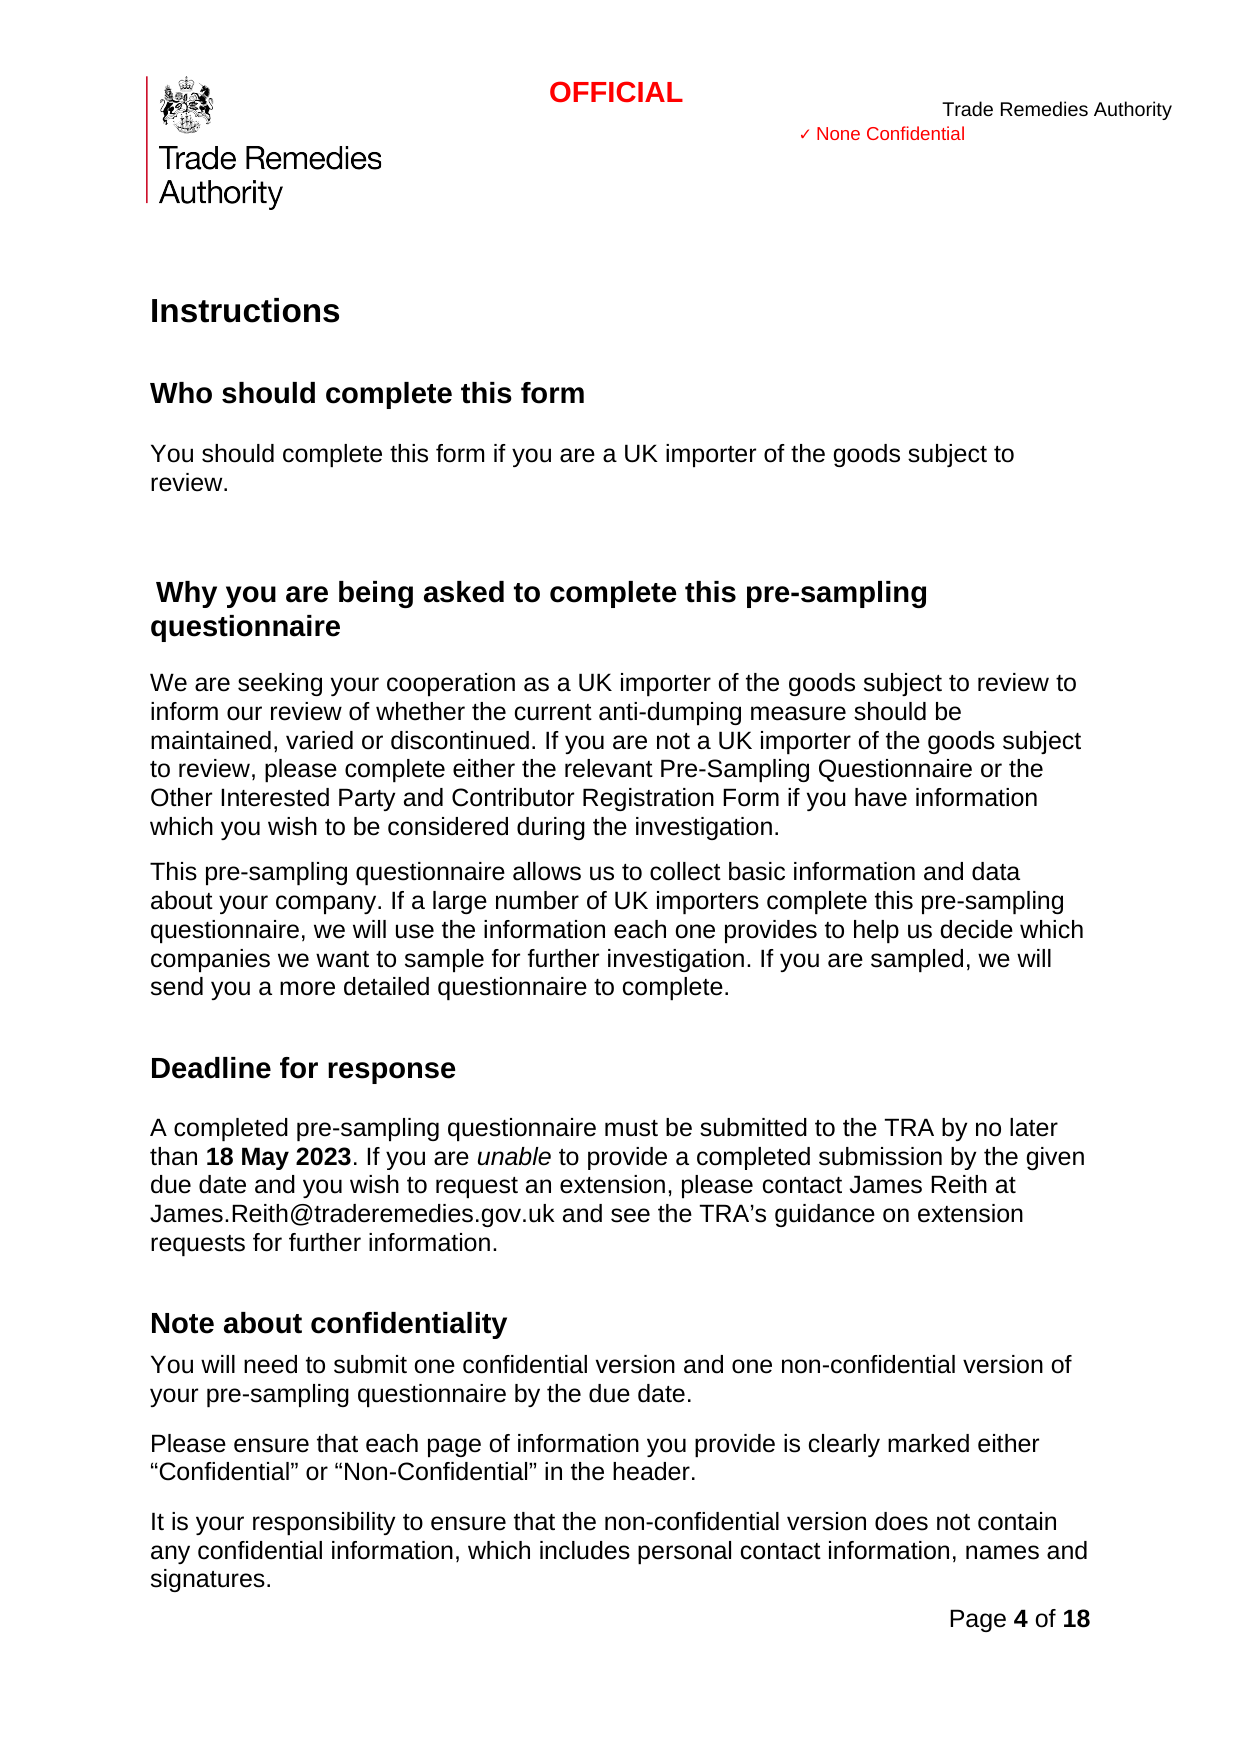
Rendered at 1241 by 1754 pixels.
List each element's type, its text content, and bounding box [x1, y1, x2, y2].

text You will need to submit one confidential version and one non-confidential version of your pre-sampling questionnaire by the due date. [150, 1350, 1090, 1408]
subtitle Instructions [150, 291, 1090, 330]
text A completed pre-sampling questionnaire must be submitted to the TRA by no later than 18 May 2023. If you are unable to provide a completed submission by the given due date and you wish to request an extension, please contact James Reith at James.Reith@traderemedies.gov.uk and see the TRA’s guidance on extension requests for further information. [150, 1113, 1090, 1257]
text This pre-sampling questionnaire allows us to collect basic information and data about your company. If a large number of UK importers complete this pre-sampling questionnaire, we will use the information each one provides to help us decide which companies we want to sample for further investigation. If you are sampled, we will send you a more detailed questionnaire to complete. [150, 857, 1090, 1001]
subtitle Who should complete this form [150, 376, 1090, 410]
subtitle Note about confidentiality [150, 1306, 1090, 1340]
text Please ensure that each page of information you provide is clearly marked either “Confidential” or “Non-Confidential” in the header. [150, 1428, 1090, 1486]
subtitle Deadline for response [150, 1051, 1090, 1084]
subtitle Why you are being asked to complete this pre-sampling questionnaire [150, 576, 1090, 643]
text It is your responsibility to ensure that the non-confidential version does not contain any confidential information, which includes personal contact information, names and signatures. [150, 1507, 1090, 1593]
text We are seeking your cooperation as a UK importer of the goods subject to review to inform our review of whether the current anti-dumping measure should be maintained, varied or discontinued. If you are not a UK importer of the goods subject to review, please complete either the relevant Pre-Sampling Questionnaire or the Other Interested Party and Contributor Registration Form if you have information which you wish to be considered during the investigation. [150, 668, 1090, 841]
text You should complete this form if you are a UK importer of the goods subject to review. [150, 439, 1090, 496]
